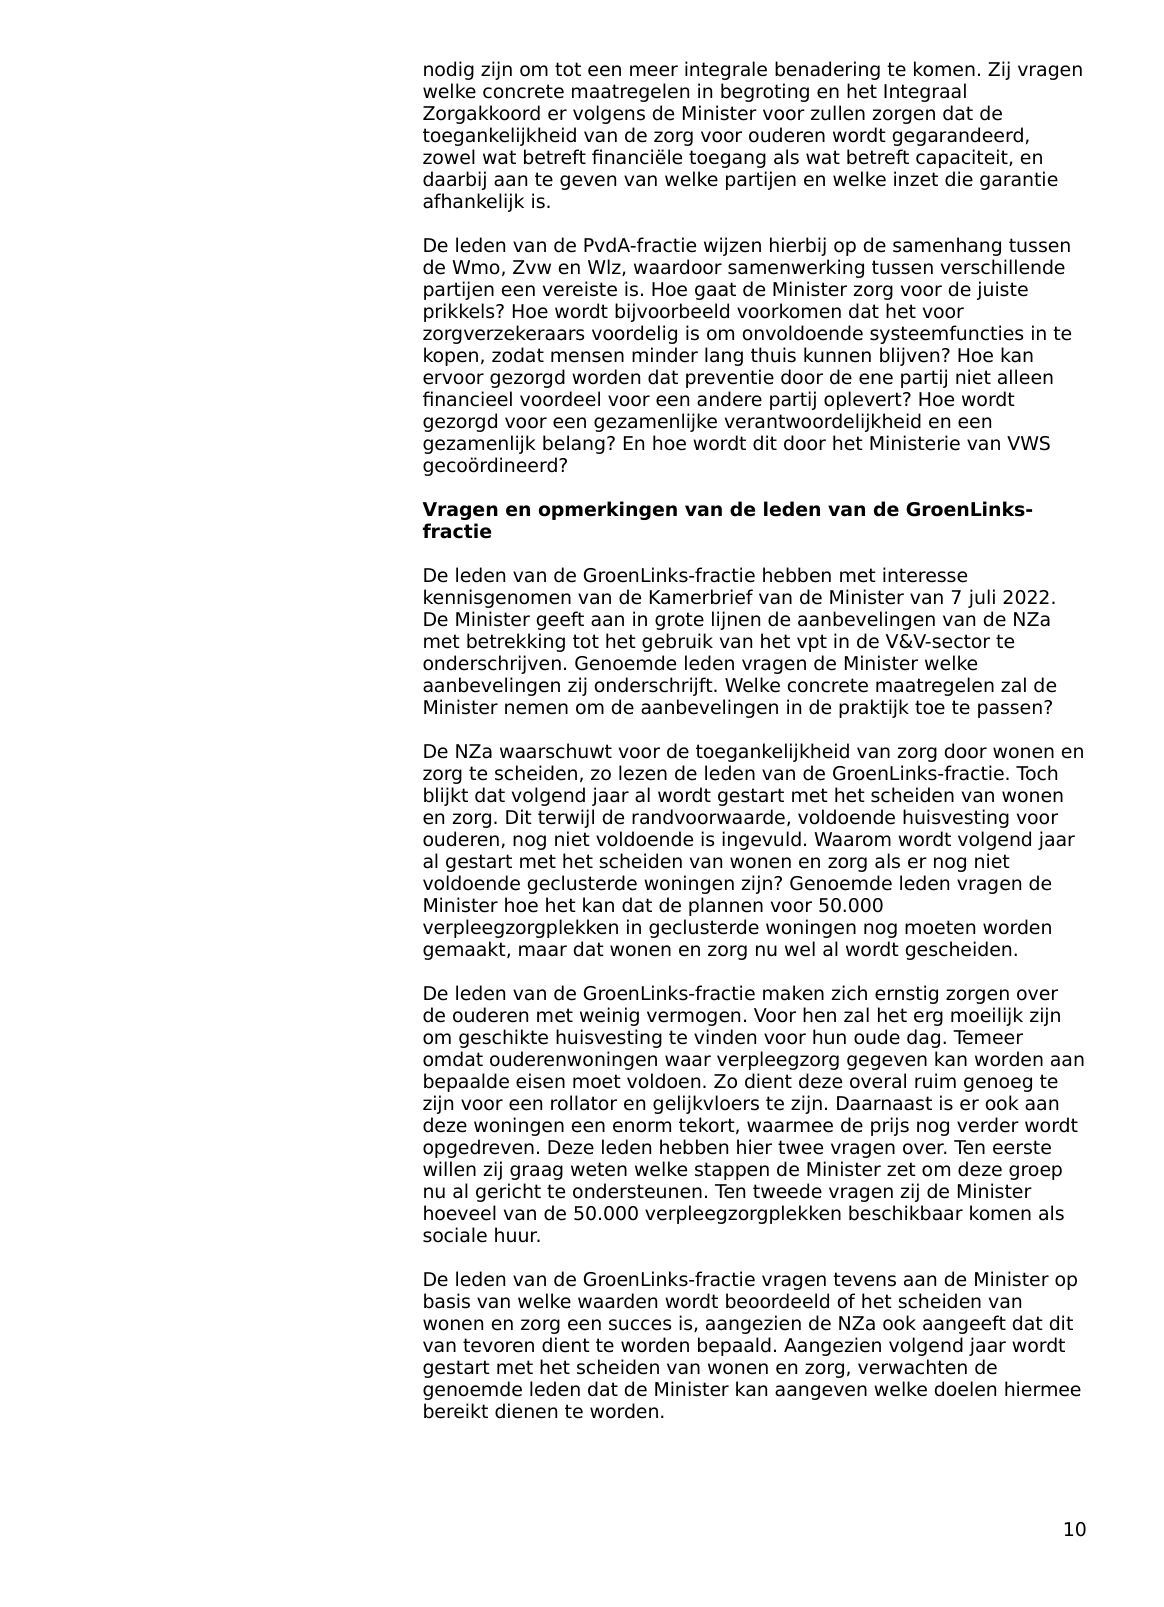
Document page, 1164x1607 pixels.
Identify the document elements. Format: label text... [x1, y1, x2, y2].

text De NZa waarschuwt voor de toegankelijkheid van zorg door wonen en zorg te scheiden, zo lezen de leden van de GroenLinks-fractie. Toch blijkt dat volgend jaar al wordt gestart met het scheiden van wonen en zorg. Dit terwijl de randvoorwaarde, voldoende huisvesting voor ouderen, nog niet voldoende is ingevuld. Waarom wordt volgend jaar al gestart met het scheiden van wonen en zorg als er nog niet voldoende geclusterde woningen zijn? Genoemde leden vragen de Minister hoe het kan dat de plannen voor 50.000 verpleegzorgplekken in geclusterde woningen nog moeten worden gemaakt, maar dat wonen en zorg nu wel al wordt gescheiden. [422, 741, 1087, 961]
text De leden van de PvdA-fractie wijzen hierbij op de samenhang tussen de Wmo, Zvw en Wlz, waardoor samenwerking tussen verschillende partijen een vereiste is. Hoe gaat de Minister zorg voor de juiste prikkels? Hoe wordt bijvoorbeeld voorkomen dat het voor zorgverzekeraars voordelig is om onvoldoende systeemfuncties in te kopen, zodat mensen minder lang thuis kunnen blijven? Hoe kan ervoor gezorgd worden dat preventie door de ene partij niet alleen financieel voordeel voor een andere partij oplevert? Hoe wordt gezorgd voor een gezamenlijke verantwoordelijkheid en een gezamenlijk belang? En hoe wordt dit door het Ministerie van VWS gecoördineerd? [422, 235, 1087, 477]
text De leden van de GroenLinks-fractie vragen tevens aan de Minister op basis van welke waarden wordt beoordeeld of het scheiden van wonen en zorg een succes is, aangezien de NZa ook aangeeft dat dit van tevoren dient te worden bepaald. Aangezien volgend jaar wordt gestart met het scheiden van wonen en zorg, verwachten de genoemde leden dat de Minister kan aangeven welke doelen hiermee bereikt dienen te worden. [422, 1269, 1087, 1423]
subtitle Vragen en opmerkingen van de leden van de GroenLinks-fractie [422, 499, 1087, 543]
text nodig zijn om tot een meer integrale benadering te komen. Zij vragen welke concrete maatregelen in begroting en het Integraal Zorgakkoord er volgens de Minister voor zullen zorgen dat de toegankelijkheid van de zorg voor ouderen wordt gegarandeerd, zowel wat betreft financiële toegang als wat betreft capaciteit, en daarbij aan te geven van welke partijen en welke inzet die garantie afhankelijk is. [422, 59, 1087, 213]
text De leden van de GroenLinks-fractie maken zich ernstig zorgen over de ouderen met weinig vermogen. Voor hen zal het erg moeilijk zijn om geschikte huisvesting te vinden voor hun oude dag. Temeer omdat ouderenwoningen waar verpleegzorg gegeven kan worden aan bepaalde eisen moet voldoen. Zo dient deze overal ruim genoeg te zijn voor een rollator en gelijkvloers te zijn. Daarnaast is er ook aan deze woningen een enorm tekort, waarmee de prijs nog verder wordt opgedreven. Deze leden hebben hier twee vragen over. Ten eerste willen zij graag weten welke stappen de Minister zet om deze groep nu al gericht te ondersteunen. Ten tweede vragen zij de Minister hoeveel van de 50.000 verpleegzorgplekken beschikbaar komen als sociale huur. [422, 983, 1087, 1247]
text De leden van de GroenLinks-fractie hebben met interesse kennisgenomen van de Kamerbrief van de Minister van 7 juli 2022. De Minister geeft aan in grote lijnen de aanbevelingen van de NZa met betrekking tot het gebruik van het vpt in de V&V-sector te onderschrijven. Genoemde leden vragen de Minister welke aanbevelingen zij onderschrijft. Welke concrete maatregelen zal de Minister nemen om de aanbevelingen in de praktijk toe te passen? [422, 565, 1087, 719]
